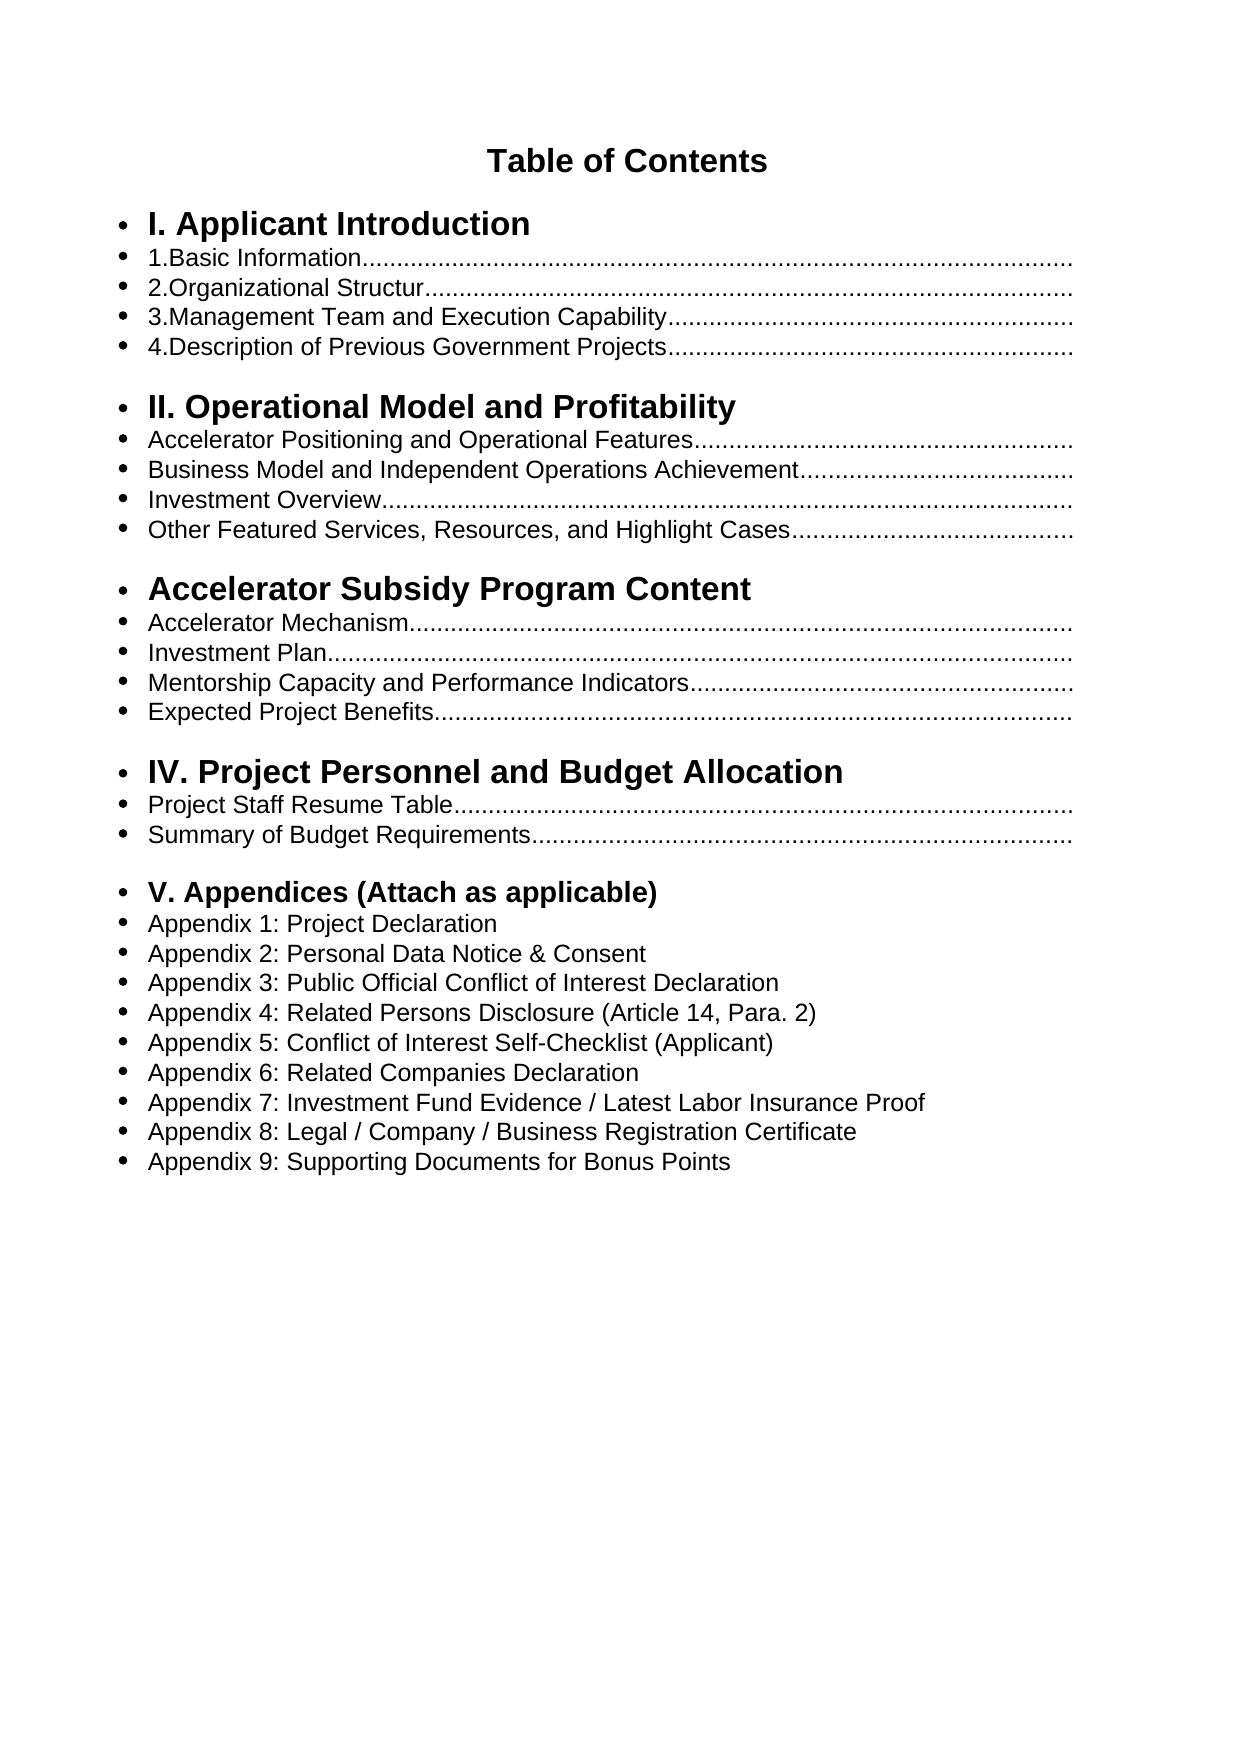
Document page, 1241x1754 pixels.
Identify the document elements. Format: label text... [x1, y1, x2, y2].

list II. Operational Model and Profitability [118, 387, 1137, 425]
list V. Appendices (Attach as applicable) [118, 875, 1137, 909]
list Accelerator Mechanism [118, 608, 1137, 638]
list Appendix 4: Related Persons Disclosure (Article 14, Para. 2) [118, 998, 1137, 1028]
list IV. Project Personnel and Budget Allocation [118, 752, 1137, 791]
list Appendix 6: Related Companies Declaration [118, 1058, 1137, 1088]
list Appendix 1: Project Declaration [118, 909, 1137, 939]
list Expected Project Benefits [118, 697, 1137, 727]
list Appendix 7: Investment Fund Evidence / Latest Labor Insurance Proof [118, 1088, 1137, 1117]
list 3.Management Team and Execution Capability [118, 302, 1137, 332]
list Appendix 5: Conflict of Interest Self-Checklist (Applicant) [118, 1028, 1137, 1058]
list Appendix 9: Supporting Documents for Bonus Points [118, 1147, 1137, 1177]
list Appendix 8: Legal / Company / Business Registration Certificate [118, 1117, 1137, 1147]
list Appendix 3: Public Official Conflict of Interest Declaration [118, 968, 1137, 998]
list I. Applicant Introduction [118, 204, 1137, 243]
list Table of Contents [118, 141, 1137, 179]
list Accelerator Positioning and Operational Features [118, 425, 1137, 455]
list Investment Overview [118, 485, 1137, 515]
list Summary of Budget Requirements [118, 820, 1137, 850]
list Accelerator Subsidy Program Content [118, 569, 1137, 608]
list Mentorship Capacity and Performance Indicators [118, 667, 1137, 697]
list Investment Plan [118, 638, 1137, 667]
list 1.Basic Information [118, 243, 1137, 272]
list 2.Organizational Structur [118, 272, 1137, 302]
list Other Featured Services, Resources, and Highlight Cases [118, 515, 1137, 544]
list Business Model and Independent Operations Achievement [118, 455, 1137, 485]
list Appendix 2: Personal Data Notice & Consent [118, 939, 1137, 968]
list 4.Description of Previous Government Projects [118, 332, 1137, 362]
list Project Staff Resume Table [118, 791, 1137, 820]
